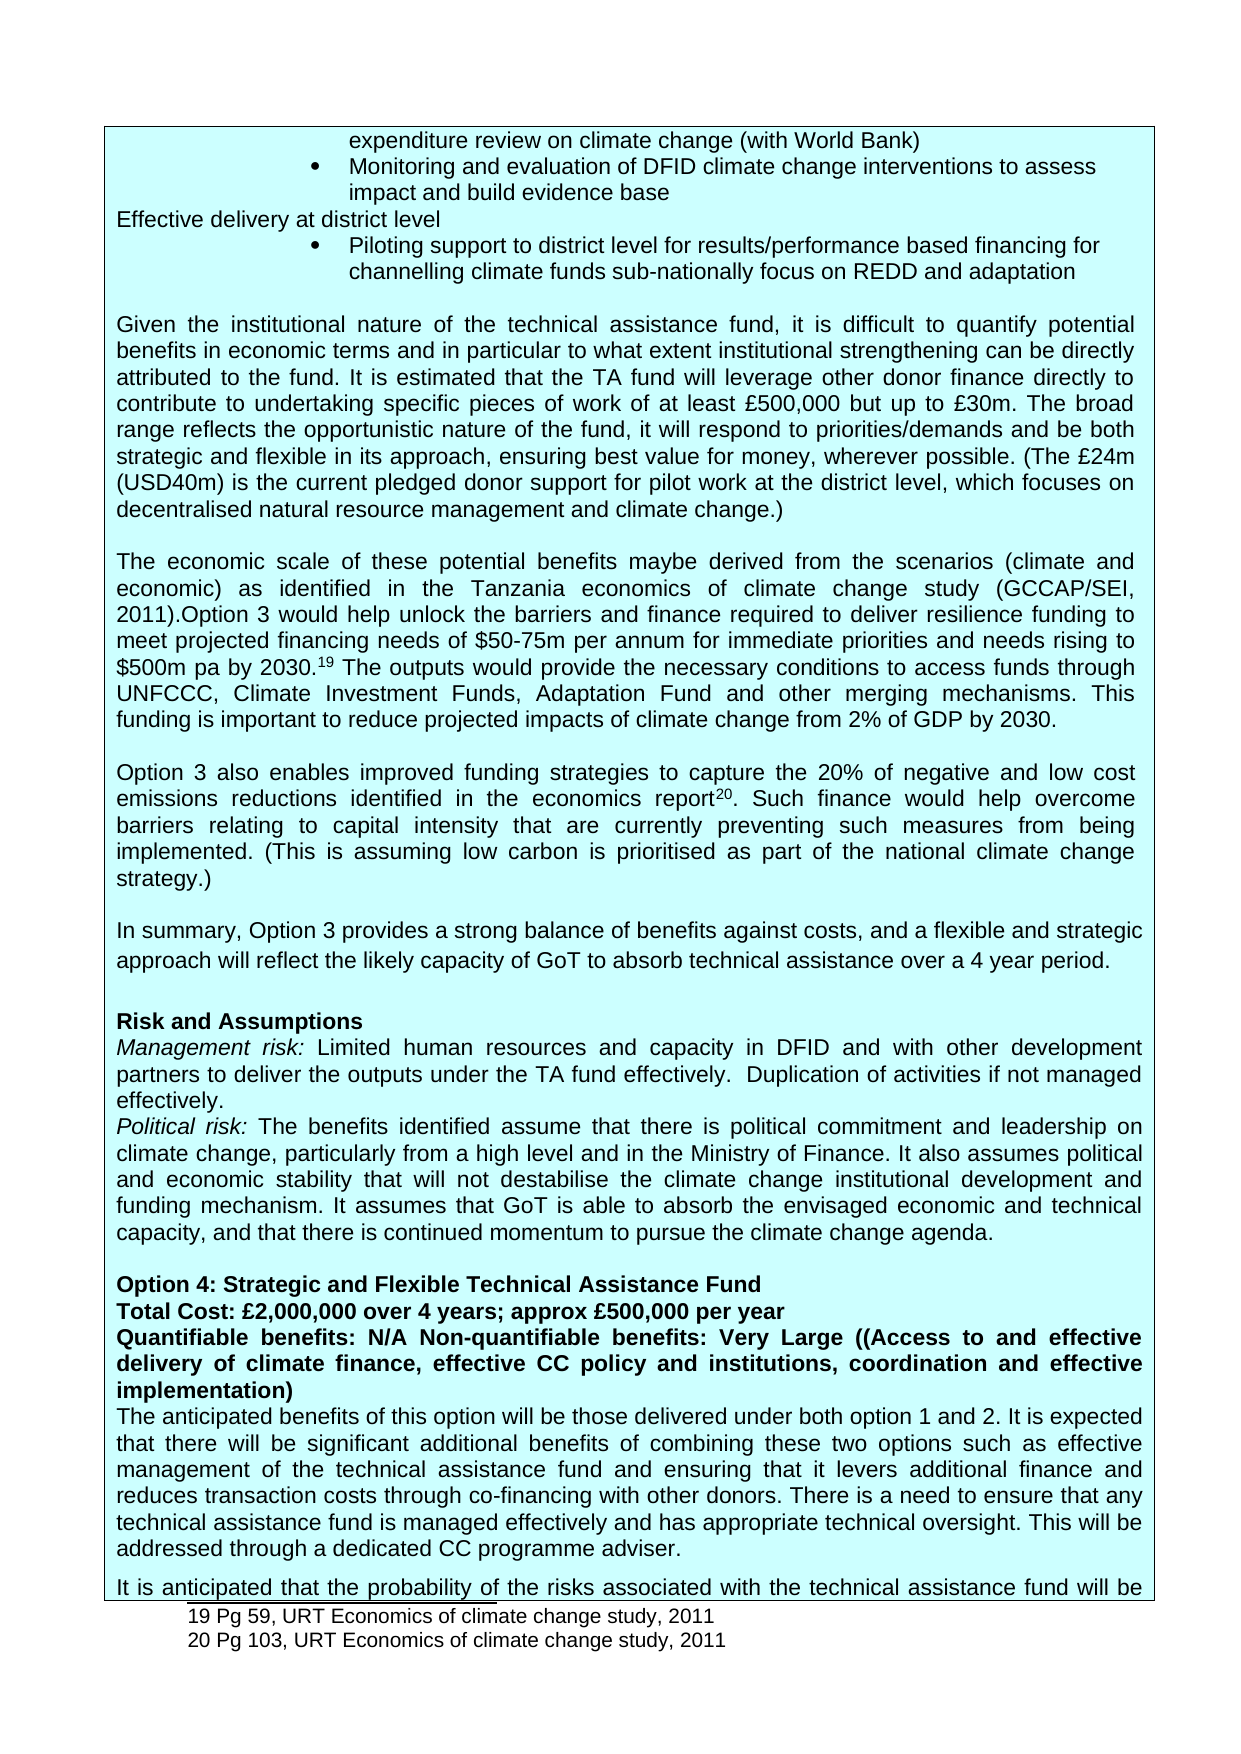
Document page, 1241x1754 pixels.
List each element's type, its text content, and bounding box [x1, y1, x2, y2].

table_cell C. Appraisal of options Resource Costs of Options * There is very broad range as it is dependant on what is financed under the technical assistance fund. The high end figure relates to the current USD 40m (£24m exchange rate of 31/05/11) pledged development finance for the decentralised natural resource management, which would work at the district level. The direct resource costs are outlined in the table above. However there are additional indirect costs associated with Option 3 and 4 in relation to managing the multiple contracts and Memorandums of Understandings with Development Partners. DFID will not lead on the contracting of all the work, where the co-financing is with other development partners, indirect procurement will be used i.e. the systems and procurement processes of the lead donor – refer to financial and commercial case for further details. Benefits of Options It is not good value for money to do a full cost benefit analysis, as there is limited evidence and it is difficult to quantify the benefits into monetary values. As far as possible the non-monetised and qualitative benefits have been included, including their potential scale and timescales. Option 1: Do Nothing Total Cost: £0 Quantifiable benefits: None Non-quantifiable benefits: None As already outlined in the evidence section there are limitations to providing budget support as the only instrument for work on climate change. As outlined in the Joint (DFID/Irish Aid) country programme evaluation pointed out that budget support as an instrument and the policy dialogue process alone is not always sufficient in addressing cross-cutting issues such as climate change. The engagement in the dialogue process will continue under options 2 and 4. It is also not clear whether DFID would have the human resources to adequately engage in the dialogue process on climate change under this option, where no additional resources are envisaged. It is also clear from the economics of climate change study (and summarised in the section on context above) the likely impact that climate change will have the economy, therefore a do nothing option will result in negative impacts on Tanzania’s economy, for example losses of 2% per annum of GDP and on the poor and vulnerable who are least able to cope with floods and droughts. Risk and Assumption Management risk: No other development partners will step in to lead on climate change for the development partner group. That the impacts are at least partly attributable to DFID not acting. Option 2: Climate Change Programme Adviser Total Cost: £680, 000 over 4 years; £170,000 per year Quantifiable benefits: N/A Non-quantifiable benefits: Large (Coordination and Delivery) The CC Programme adviser will be a DFID Adviser (HCS) and will focus both on the effective delivery of DFID programme, wider donor co-ordination and providing technical assistance to government. (See Annex 1 for draft terms of reference). The benefits of improved donor coordination include avoided duplication of effort and maximising co-benefits between development partner programmes on climate change incl. DFID’s assistance in this area. This will result in reduced transaction costs through joint programming and leveraging of additional finance, which at minimum is estimated to be in the order of £200-400,000 directly related to the post. However it will impact on the effectiveness of the USD 50m (£30m) that is spent annually by development partners on climate change. It is not possible to quantify the benefits in economic terms, although they are likely to be significant given the anticipated increase in financial flows on climate financing. In addition, the position will also play a key role in influencing key actors on climate change to improve the likely achievement of the outcomes, this will be significant benefit of the post. In terms of balance between costs and benefits, the relatively limited funds for the post would provide significant benefits. From an economy perspective, the use of a DFID employee in this role reduces costs, associated with recruitment and is more cost effective than bringing in a long term consultant. It also allows for greater involvement in programme and cross sector engagement (both within DFID and externally). From an efficiency perspective, an adviser would deliver potentially large benefits by mainstreaming both adaptation and mitigation across the broader DFID operational plan, country portfolio and by facilitating other donor support to climate change (through acting as the DPG climate change focal point and membership of the group). In summary the benefits of the post will be increased leadership and capacity for engagement on climate change both with government, development partners and other stakeholders. This should reduce the transaction costs related to duplication of programming, increased joint programming by development partners on climate change, increase influence and likely achievement of the outcomes, improve lesson learning from best practice and improve delivery of results. Risk and Assumptions Management risk: DFID remains the focal point for climate change for the Development Partners Group and other donors are willing to undertake joint programming and work together under a joint framework. Option 3: Strategic and Flexible Technical Assistance Fund Total Cost: £1,320,000 over 4 years; approx £330,000 per year Quantifiable benefits: N/A Non-quantifiable benefits: Large (Access to and effective delivery of climate finance, effective climate change policy and institutions) A strategic and flexible technical assistance fund to support institutional strengthening in Tanzania on climate change should help position Tanzania to access climate finance and build broader high level ownership of the climate change agenda across government and key sectors. Option 3 enables the implementation of an effective national level policy and financing framework both in mainland and Zanzibar. It envisages targeted support at a national level within sectors and Ministry of Finance and at a sub national level. A list of potential type of outputs that can be expected under the TA fund (refer to table in previous section on resource costs): National Policy Framework and Capacity National Climate Change Strategy incl. Zanzibar National Financing Mechanism linked to strategy, which includes REDD. We envisage a financing mechanism capable of dispersing at least £50m per annum Support to Ministry of Finance on climate financing incl. establishment of climate desk Sector Policies and Plans Climate change action plans and budgets in two key economic sectors such as agriculture Green Growth strategy for SAGCOT Aid Effectiveness and Climate Smart Aid Establishment of Climate Change Secretariat for the Development Partner Group for Environment Climate Screening of General Budget Support and GoT budget incl. Public expenditure review on climate change (with World Bank) Monitoring and evaluation of DFID climate change interventions to assess impact and build evidence base Effective delivery at district level Piloting support to district level for results/performance based financing for channelling climate funds sub-nationally focus on REDD and adaptation Given the institutional nature of the technical assistance fund, it is difficult to quantify potential benefits in economic terms and in particular to what extent institutional strengthening can be directly attributed to the fund. It is estimated that the TA fund will leverage other donor finance directly to contribute to undertaking specific pieces of work of at least £500,000 but up to £30m. The broad range reflects the opportunistic nature of the fund, it will respond to priorities/demands and be both strategic and flexible in its approach, ensuring best value for money, wherever possible. (The £24m (USD40m) is the current pledged donor support for pilot work at the district level, which focuses on decentralised natural resource management and climate change.) The economic scale of these potential benefits maybe derived from the scenarios (climate and economic) as identified in the Tanzania economics of climate change study (GCCAP/SEI, 2011).Option 3 would help unlock the barriers and finance required to deliver resilience funding to meet projected financing needs of $50-75m per annum for immediate priorities and needs rising to $500m pa by 2030. The outputs would provide the necessary conditions to access funds through UNFCCC, Climate Investment Funds, Adaptation Fund and other merging mechanisms. This funding is important to reduce projected impacts of climate change from 2% of GDP by 2030. Option 3 also enables improved funding strategies to capture the 20% of negative and low cost emissions reductions identified in the economics report. Such finance would help overcome barriers relating to capital intensity that are currently preventing such measures from being implemented. (This is assuming low carbon is prioritised as part of the national climate change strategy.) In summary, Option 3 provides a strong balance of benefits against costs, and a flexible and strategic approach will reflect the likely capacity of GoT to absorb technical assistance over a 4 year period. Risk and Assumptions Management risk: Limited human resources and capacity in DFID and with other development partners to deliver the outputs under the TA fund effectively. Duplication of activities if not managed effectively. Political risk: The benefits identified assume that there is political commitment and leadership on climate change, particularly from a high level and in the Ministry of Finance. It also assumes political and economic stability that will not destabilise the climate change institutional development and funding mechanism. It assumes that GoT is able to absorb the envisaged economic and technical capacity, and that there is continued momentum to pursue the climate change agenda. Option 4: Strategic and Flexible Technical Assistance Fund Total Cost: £2,000,000 over 4 years; approx £500,000 per year Quantifiable benefits: N/A Non-quantifiable benefits: Very Large ((Access to and effective delivery of climate finance, effective CC policy and institutions, coordination and effective implementation) The anticipated benefits of this option will be those delivered under both option 1 and 2. It is expected that there will be significant additional benefits of combining these two options such as effective management of the technical assistance fund and ensuring that it levers additional finance and reduces transaction costs through co-financing with other donors. There is a need to ensure that any technical assistance fund is managed effectively and has appropriate technical oversight. This will be addressed through a dedicated CC programme adviser. It is anticipated that the probability of the risks associated with the technical assistance fund will be substantially reduced with the CC programme adviser in post, as there will be sufficient resources to ensure the effective implementation of the proposed outputs and activities. There is also some evidence from other sectors that programme funded advisers can be more effective and influential if they are part of programme implementation or have technical assistance fund that is flexible and responsive to needs and demands. In summary it is expected that Option 4 will increase the level of influence and the likelihood of the outcomes and impact being achieved as well as manage some of the risks associated with both Option 2/3. Outlined below is a summary of some of the potential benefits and economic justification for Option 4. Unlocking national level benefits: Given the institutional focus of Option 4, much of the economic justification derives from the programmes ability to unlock finance and remove barriers to deliver resilience and low carbon ambitions. The benefits flowing from national level capacity building and institutional reform cannot however be attributed directly to the intervention as it is one of a number of initiatives engaged in this area (refer to section on context). From an adaptation/resilience perspective, the economics report identifies the current costs of climate change at 1.0% of GDP, rising to 2% of GDP by 2030. The report indicates that current financing requirements for resilience and no regret adaptation are $500m pa including social protection and accelerated development, rising to between $1bln per annum in 2030. Undertaking the activities proposed under option 4 would allow the country to unlock finance and remove current barriers to effective and large scale adaptation finance. It can also provide support to target the most cost effective measures within a chosen sector, by supporting national level assessment of the costs and benefits of individual options for vulnerable sectors. From a low carbon perspective, the economics of climate change report indicates that 20% of Business as usual (BAU) emissions may be avoided at negative or low cost. Strengthened institutions and finance mechanisms resulting from higher levels of capacity can unlock this potential through policy reform and increased capital investment, to ensure that these benefits are captured. Cost-benefit Analysis: Net Present Value, Internal Rate of Return and Cost Benefit Analysis. Given the focus upon enabling environment and the short project timescales, there has been limited scope to use NPV type calculations. Rather, we have used proxy assumptions on Benefit Cost Ratio (BCR) to model an expected outcome based on a given amount of spend and effective programming. Break-even analysis for Option 4 The overall benefits of the optimal intervention can be considered quantitatively in two main ways. First, at the highest level, Tanzania accessing climate finance and delivering better policies and programmes will reduce the potential loss of GDP as a result of climate change. In this context, although it is not possible to estimate the scale of this impact it is possible to illustrate the GDP benefits required to justify the proposed investment of £2 million. If it is assumed (conservatively) that GDP losses without the programme would otherwise average 0.5% of GDP a year ($75 million p.a. at current prices) the programme would break even over a five year period (with a net present value of greater than zero at a 10% discount rate) if it succeeded in reducing this loss figure by just less than 2%. Although clearly GDP loss will be averted by a range of interventions working together, the contribution required to justify this specific intervention is a small one. In a second calculation more closely aligned with the immediate objectives of the programme, aggregate benefits can be measured in terms of the programme’s impact on the efficiency of climate change and environment spending (as a result of increased climate finance and better policies and programmes being put in place). In this way if it is assumed the international climate finance available to Tanzania grows from $50 million at present to $300 million by 2015 and then stays at this level the programme would break even over a ten year period (with a net present value of greater than zero at a 10% discount rate) provided it helped increase the efficiency of spending by just less than £1.5m (0.5%). This is a modest efficiency gain to achieve. The calculation takes no account of the fact that in practice the programme will have benefits not just in terms of the efficiency of spending but also in terms of the actual scale of international finance Tanzania is able to access. Risks and Assumptions (refer to Management Case and Risk Assessment) Management risk: DFID remains the focal point for climate change for the Development Partners Group and other donors are willing to undertake joint programming and work together under a joint framework. Political risk: The benefits identified assume that there is political commitment and leadership on climate change, particularly from a high level and in the Ministry of Finance. It also assumes political and economic stability that will not destabilise the climate change institutional development and funding mechanism. It assumes that GoT is able to absorb the envisaged economic and technical capacity, and that there is continued momentum to pursue the climate change agenda. No additional risks and assumptions to those already outlined in option 2 and 3. It is expected that the risks are likely to be substantially reduced such as those associated with duplication of activities under the technical assistance fund and its effective management by combining the two options under Option 4, which are complementary. [105, 127, 1154, 1600]
